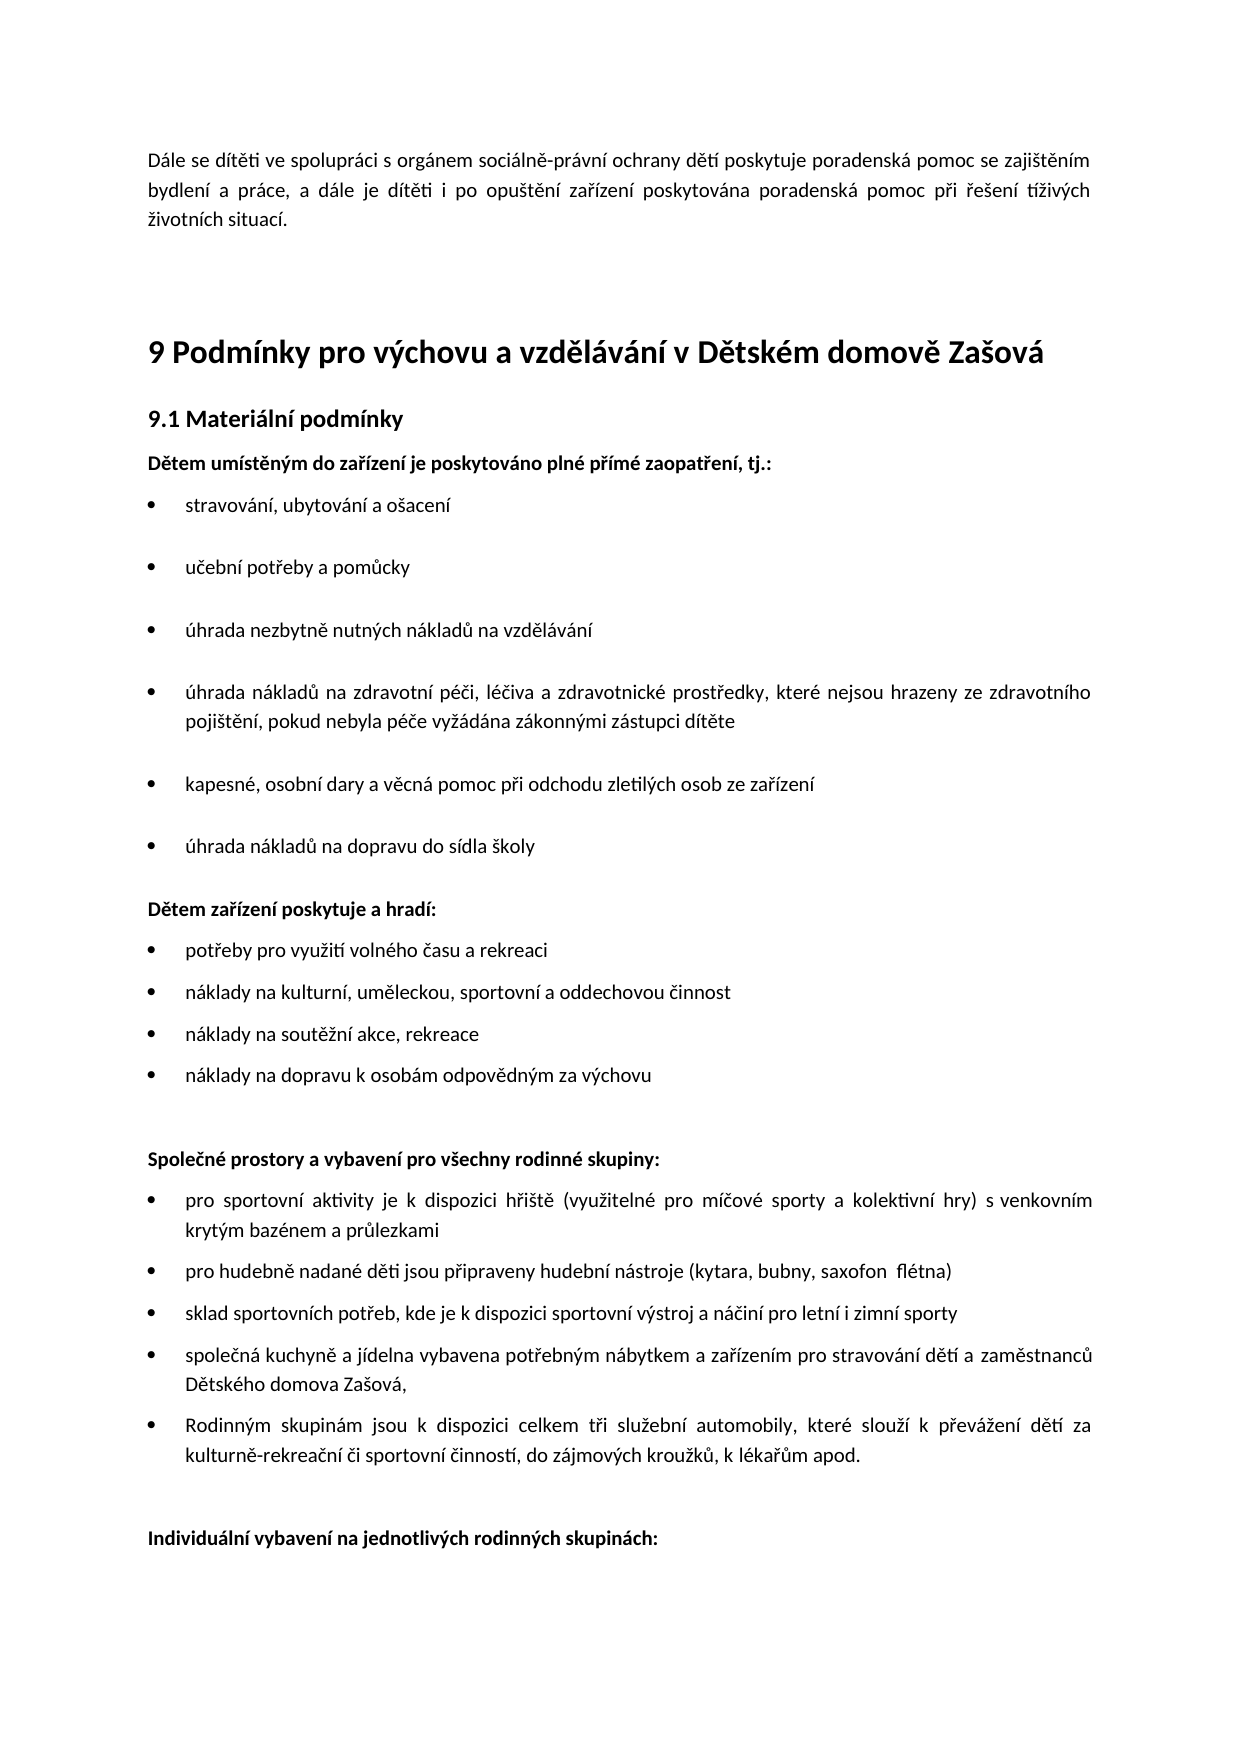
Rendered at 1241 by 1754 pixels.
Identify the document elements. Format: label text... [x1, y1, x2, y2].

subtitle 9.1 Materiální podmínky [148, 403, 1093, 433]
list pro hudebně nadané děti jsou připraveny hudební nástroje (kytara, bubny, saxofon flétna) [148, 1258, 1093, 1284]
text Dále se dítěti ve spolupráci s orgánem sociálně-právní ochrany dětí poskytuje poradenská pomoc se zajištěním bydlení a práce, a dále je dítěti i po opuštění zařízení poskytována poradenská pomoc při řešení tíživých životních situací. [148, 148, 1093, 231]
text Dětem umístěným do zařízení je poskytováno plné přímé zaopatření, tj.: [148, 450, 1093, 476]
list kapesné, osobní dary a věcná pomoc při odchodu zletilých osob ze zařízení [148, 771, 1093, 796]
subtitle 9 Podmínky pro výchovu a vzdělávání v Dětském domově Zašová [148, 331, 1093, 372]
text Individuální vybavení na jednotlivých rodinných skupinách: [148, 1525, 1093, 1551]
list náklady na soutěžní akce, rekreace [148, 1021, 1093, 1046]
text Dětem zařízení poskytuje a hradí: [148, 896, 1093, 921]
list potřeby pro využití volného času a rekreaci [148, 938, 1093, 963]
list úhrada nezbytně nutných nákladů na vzdělávání [148, 617, 1093, 642]
list náklady na kulturní, uměleckou, sportovní a oddechovou činnost [148, 979, 1093, 1005]
list učební potřeby a pomůcky [148, 554, 1093, 580]
text Společné prostory a vybavení pro všechny rodinné skupiny: [148, 1146, 1093, 1171]
list Rodinným skupinám jsou k dispozici celkem tři služební automobily, které slouží k převážení dětí za kulturně-rekreační či sportovní činností, do zájmových kroužků, k lékařům apod. [148, 1413, 1093, 1467]
list úhrada nákladů na dopravu do sídla školy [148, 833, 1093, 859]
list společná kuchyně a jídelna vybavena potřebným nábytkem a zařízením pro stravování dětí a zaměstnanců Dětského domova Zašová, [148, 1342, 1093, 1396]
list náklady na dopravu k osobám odpovědným za výchovu [148, 1063, 1093, 1088]
list úhrada nákladů na zdravotní péči, léčiva a zdravotnické prostředky, které nejsou hrazeny ze zdravotního pojištění, pokud nebyla péče vyžádána zákonnými zástupci dítěte [148, 679, 1093, 734]
list stravování, ubytování a ošacení [148, 492, 1093, 517]
list sklad sportovních potřeb, kde je k dispozici sportovní výstroj a náčiní pro letní i zimní sporty [148, 1300, 1093, 1326]
list pro sportovní aktivity je k dispozici hřiště (využitelné pro míčové sporty a kolektivní hry) s venkovním krytým bazénem a průlezkami [148, 1188, 1093, 1242]
